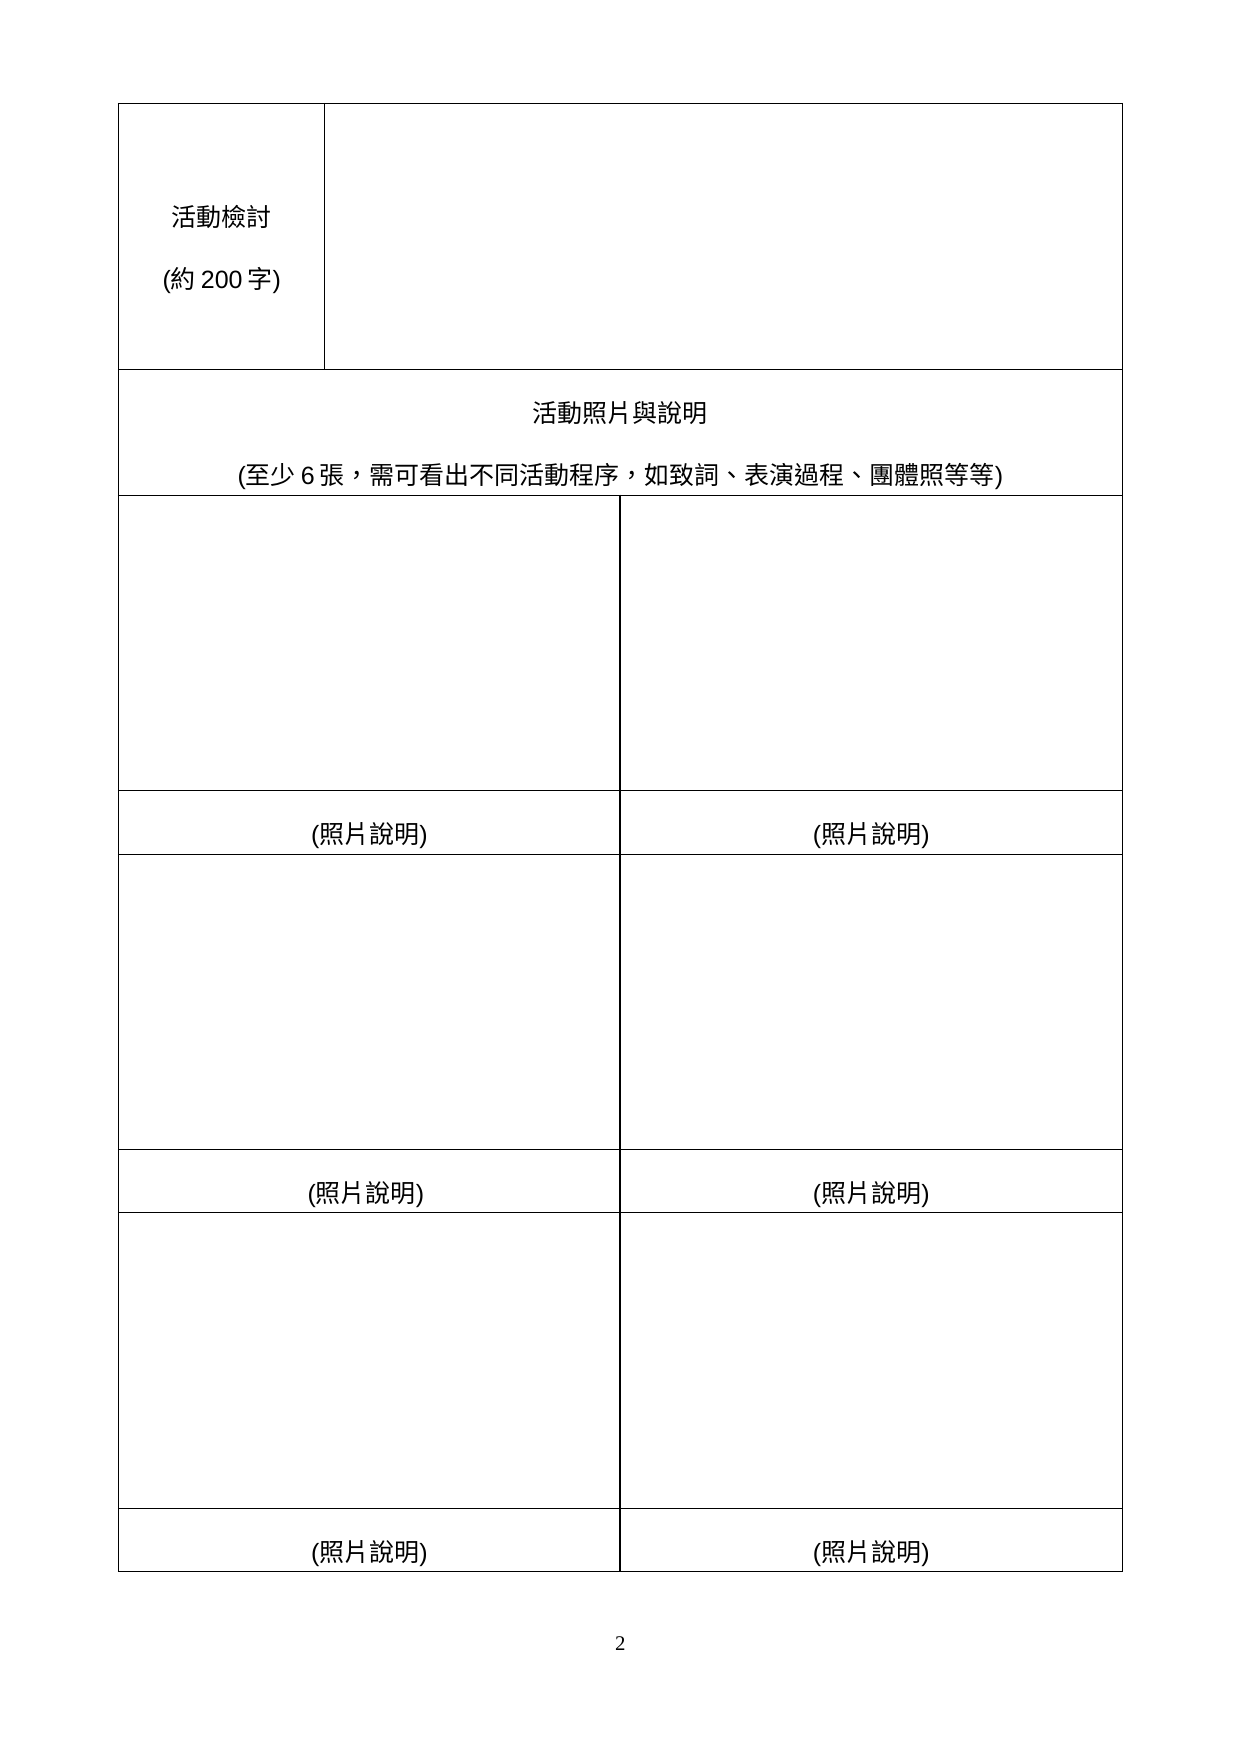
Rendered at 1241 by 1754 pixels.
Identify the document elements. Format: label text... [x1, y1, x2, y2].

table_cell (照片說明) [621, 791, 1122, 853]
table_cell [621, 496, 1122, 790]
table_cell [621, 855, 1122, 1149]
table_cell [325, 104, 1122, 368]
table_cell 活動照片與說明 (至少6張，需可看出不同活動程序，如致詞、表演過程、團體照等等) [119, 370, 1122, 494]
table_cell (照片說明) [119, 791, 619, 853]
table_cell (照片說明) [621, 1150, 1122, 1212]
table_cell 活動檢討 (約200字) [119, 104, 324, 368]
table_cell [119, 1213, 619, 1508]
table_cell (照片說明) [621, 1509, 1122, 1571]
table_cell (照片說明) [119, 1150, 619, 1212]
table_cell (照片說明) [119, 1509, 619, 1571]
table_cell [621, 1213, 1122, 1508]
table_cell [119, 855, 619, 1149]
table_cell [119, 496, 619, 790]
